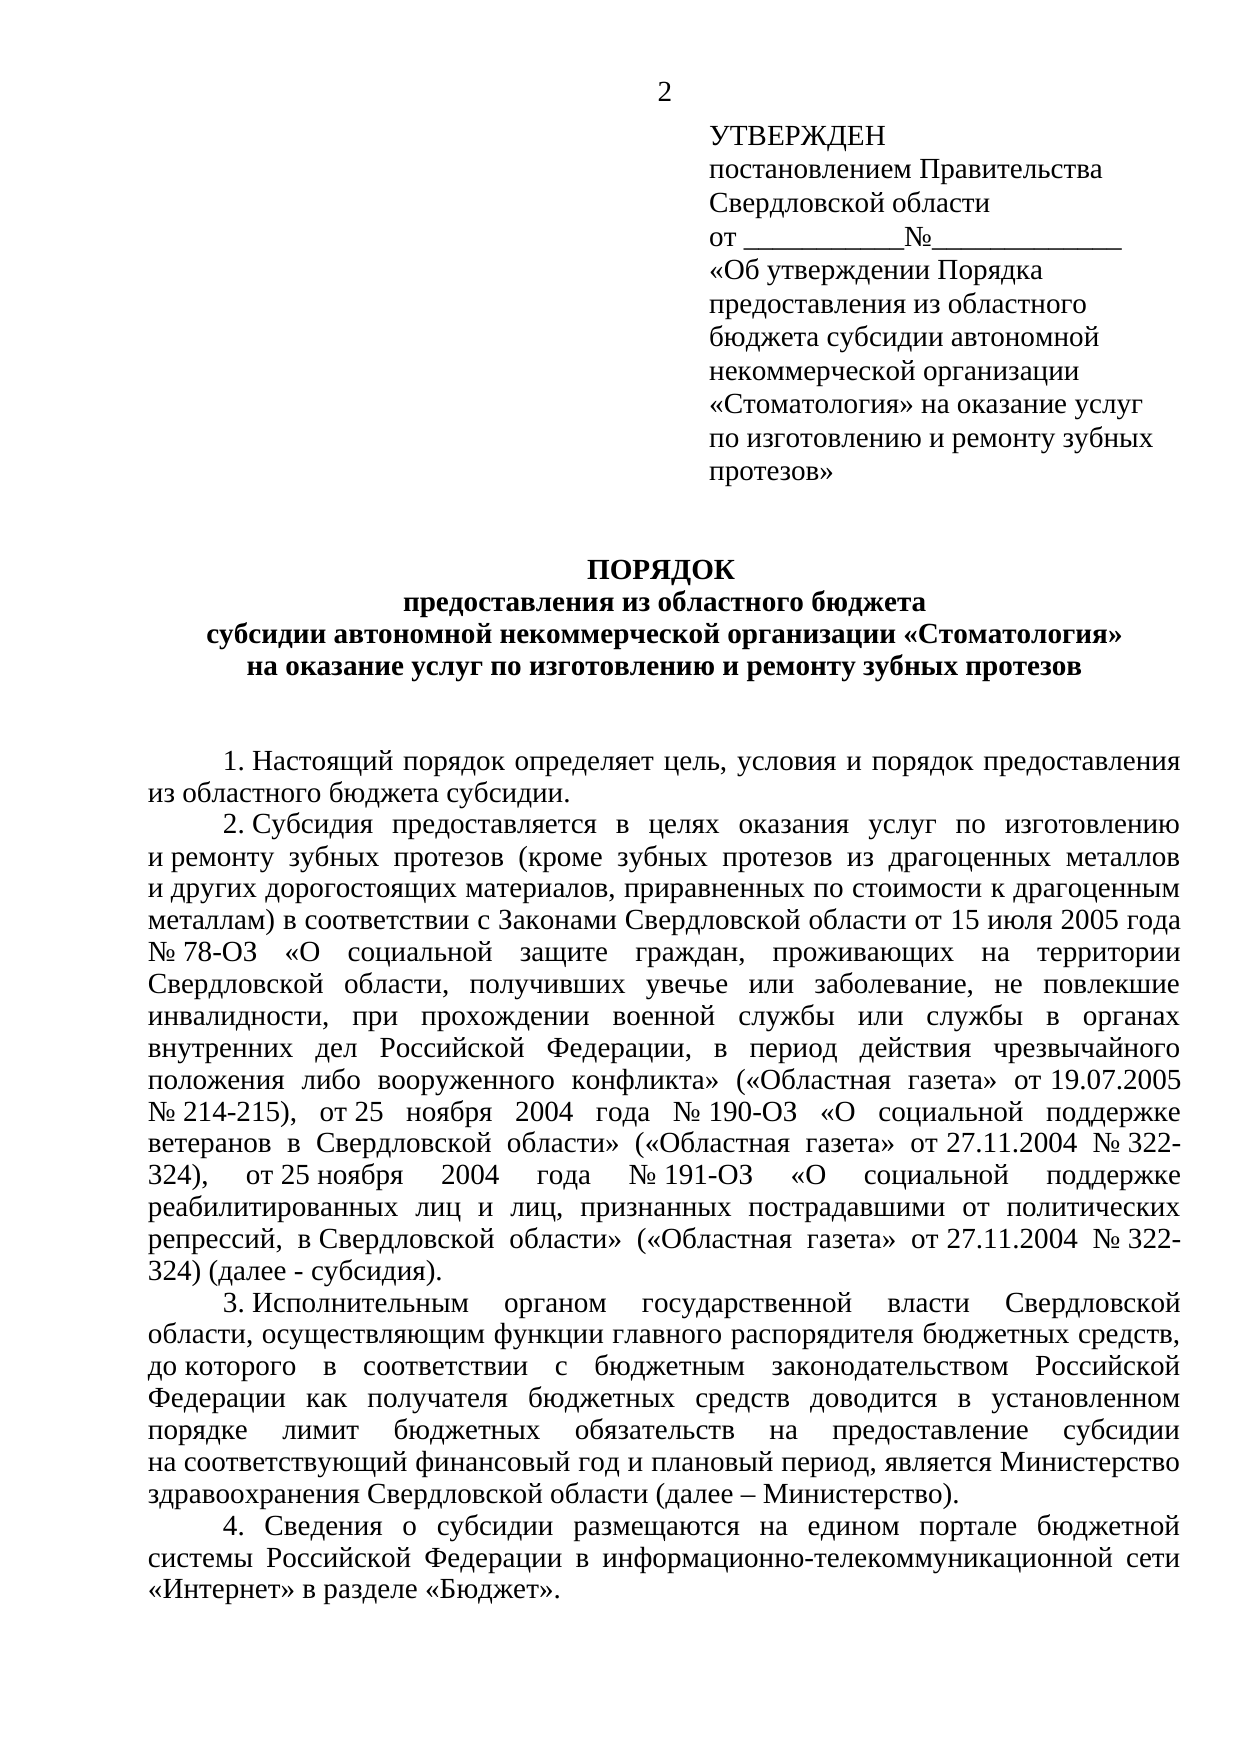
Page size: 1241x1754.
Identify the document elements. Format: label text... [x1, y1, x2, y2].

text предоставления из областного бюджета [148, 586, 1181, 618]
text 2. Субсидия предоставляется в целях оказания услуг по изготовлению и ремонту зубных протезов (кроме зубных протезов из драгоценных металлов и других дорогостоящих материалов, приравненных по стоимости к драгоценным металлам) в соответствии с Законами Свердловской области от 15 июля 2005 года № 78-ОЗ «О социальной защите граждан, проживающих на территории Свердловской области, получивших увечье или заболевание, не повлекшие инвалидности, при прохождении военной службы или службы в органах внутренних дел Российской Федерации, в период действия чрезвычайного положения либо вооруженного конфликта» («Областная газета» от 19.07.2005 № 214-215), от 25 ноября 2004 года № 190-ОЗ «О социальной поддержке ветеранов в Свердловской области» («Областная газета» от 27.11.2004 № 322-324), от 25 ноября 2004 года № 191-ОЗ «О социальной поддержке реабилитированных лиц и лиц, признанных пострадавшими от политических репрессий, в Свердловской области» («Областная газета» от 27.11.2004 № 322-324) (далее ‑ субсидия). [148, 808, 1181, 1287]
text постановлением Правительства Свердловской области [709, 152, 1181, 219]
text от ___________№_____________ [709, 219, 1181, 252]
text 3. Исполнительным органом государственной власти Свердловской области, осуществляющим функции главного распорядителя бюджетных средств, до которого в соответствии с бюджетным законодательством Российской Федерации как получателя бюджетных средств доводится в установленном порядке лимит бюджетных обязательств на предоставление субсидии на соответствующий финансовый год и плановый период, является Министерство здравоохранения Свердловской области (далее – Министерство). [148, 1287, 1181, 1509]
text «Об утверждении Порядка предоставления из областного бюджета субсидии автономной некоммерческой организации «Стоматология» на оказание услуг по изготовлению и ремонту зубных протезов» [709, 252, 1181, 487]
text 1. Настоящий порядок определяет цель, условия и порядок предоставления из областного бюджета субсидии. [148, 745, 1181, 808]
text ПОРЯДОК [148, 554, 1181, 586]
text УТВЕРЖДЕН [709, 118, 1181, 152]
text 4. Сведения о субсидии размещаются на едином портале бюджетной системы Российской Федерации в информационно-телекоммуникационной сети «Интернет» в разделе «Бюджет». [148, 1509, 1181, 1605]
text субсидии автономной некоммерческой организации «Стоматология» на оказание услуг по изготовлению и ремонту зубных протезов [148, 618, 1181, 681]
